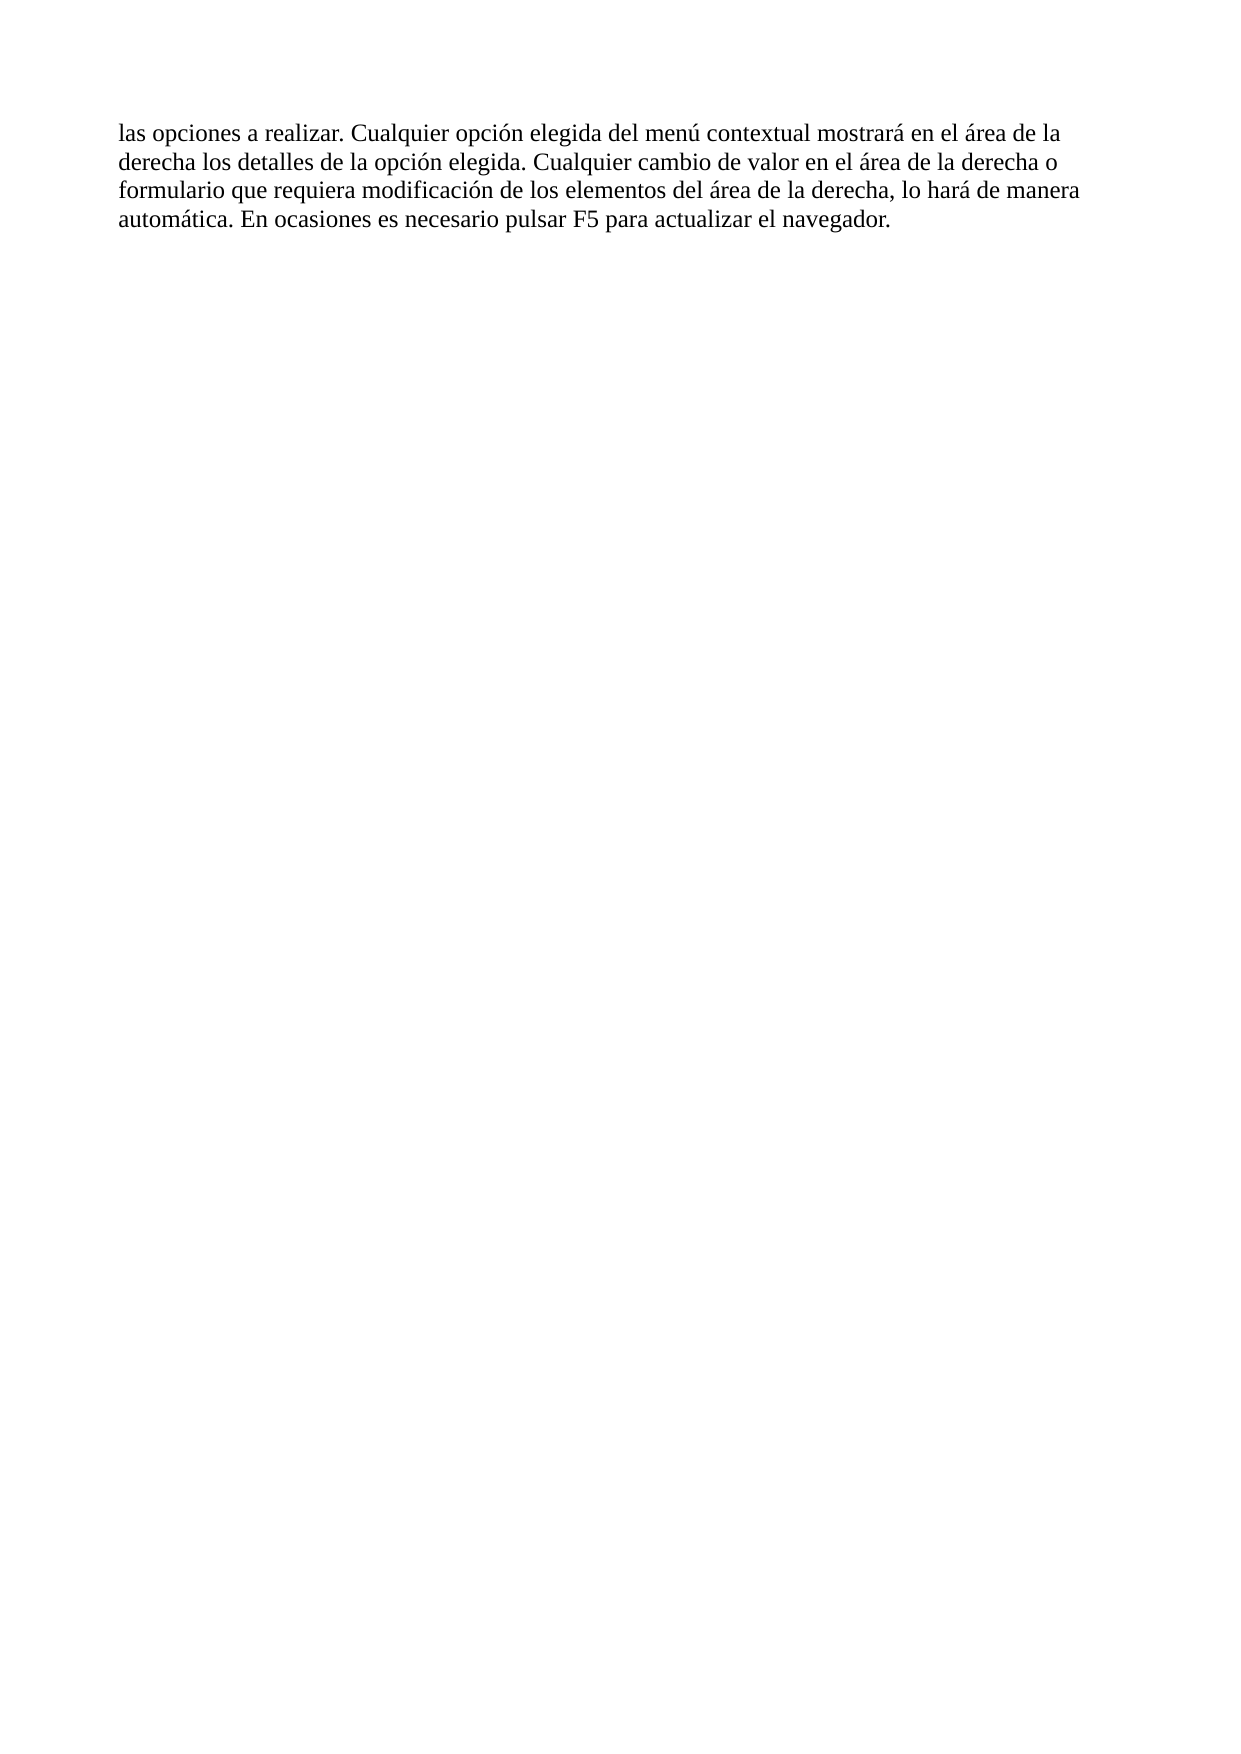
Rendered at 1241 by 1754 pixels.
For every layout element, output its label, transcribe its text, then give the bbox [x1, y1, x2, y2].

text las opciones a realizar. Cualquier opción elegida del menú contextual mostrará en el área de la derecha los detalles de la opción elegida. Cualquier cambio de valor en el área de la derecha o formulario que requiera modificación de los elementos del área de la derecha, lo hará de manera automática. En ocasiones es necesario pulsar F5 para actualizar el navegador. [118, 118, 1122, 233]
